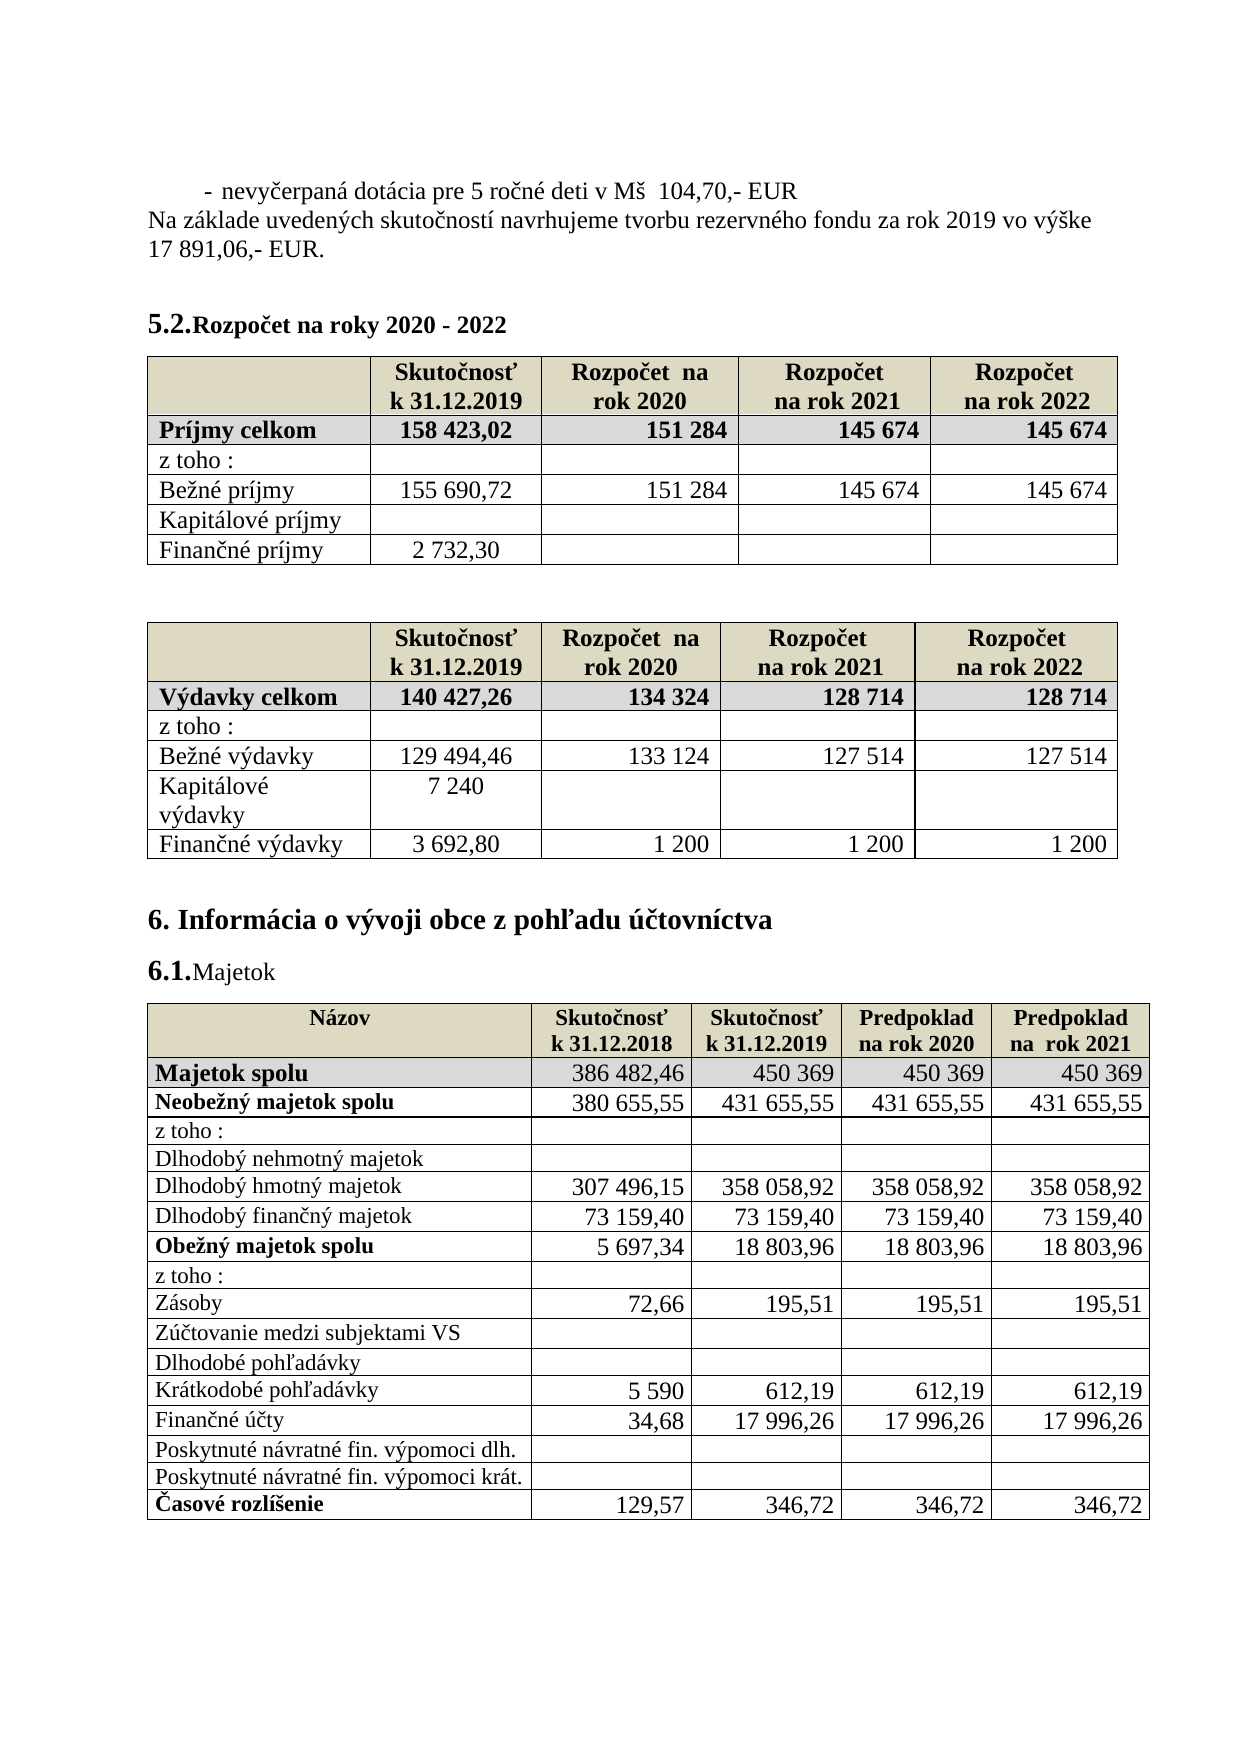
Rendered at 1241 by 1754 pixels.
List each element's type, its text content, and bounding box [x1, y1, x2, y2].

table_cell [739, 535, 930, 563]
table_cell 431 655,55 [992, 1088, 1149, 1116]
table_cell [371, 711, 541, 740]
table_cell 18 803,96 [992, 1232, 1149, 1261]
table_cell 5 590 [532, 1376, 691, 1405]
table_header Rozpočet na rok 2022 [916, 623, 1117, 681]
table_cell [842, 1349, 991, 1375]
text Na základe uvedených skutočností navrhujeme tvorbu rezervného fondu za rok 2019 vo výške 17 891,06,- EUR. [148, 205, 1106, 263]
table_header Rozpočet na rok 2021 [721, 623, 914, 681]
table_cell 145 674 [931, 416, 1117, 444]
table_cell 1 200 [542, 830, 720, 858]
table_cell 1 200 [916, 830, 1117, 858]
table_cell [992, 1349, 1149, 1375]
table_cell 34,68 [532, 1406, 691, 1434]
table_header Rozpočet na rok 2020 [542, 357, 738, 414]
table_cell Neobežný majetok spolu [148, 1088, 531, 1116]
table_cell Finančné príjmy [148, 535, 370, 563]
table_cell [542, 445, 738, 474]
table_cell 612,19 [992, 1376, 1149, 1405]
table_cell [371, 505, 541, 534]
table_cell [692, 1118, 841, 1144]
table_cell 17 996,26 [692, 1406, 841, 1434]
table_cell [532, 1118, 691, 1144]
table_cell 73 159,40 [992, 1202, 1149, 1231]
table_cell Dlhodobý nehmotný majetok [148, 1145, 531, 1171]
table_cell 128 714 [916, 682, 1117, 710]
table_cell [842, 1145, 991, 1171]
table_header Predpoklad na rok 2020 [842, 1004, 991, 1057]
table_cell 73 159,40 [842, 1202, 991, 1231]
table_cell z toho : [148, 711, 370, 740]
table_header Rozpočet na rok 2020 [542, 623, 720, 681]
table_cell z toho : [148, 445, 370, 474]
table_cell [739, 505, 930, 534]
table_cell 145 674 [739, 416, 930, 444]
table_cell Poskytnuté návratné fin. výpomoci dlh. [148, 1436, 531, 1462]
table_cell Obežný majetok spolu [148, 1232, 531, 1261]
table_header Predpoklad na rok 2021 [992, 1004, 1149, 1057]
table_cell 151 284 [542, 416, 738, 444]
table_cell 128 714 [721, 682, 914, 710]
table_cell 358 058,92 [992, 1172, 1149, 1201]
table_header Skutočnosť k 31.12.2019 [692, 1004, 841, 1057]
table_cell 155 690,72 [371, 475, 541, 504]
table_header Skutočnosť k 31.12.2019 [371, 623, 541, 681]
table_cell Dlhodobý finančný majetok [148, 1202, 531, 1231]
table_cell 129,57 [532, 1490, 691, 1519]
table_cell 151 284 [542, 475, 738, 504]
table_cell 5 697,34 [532, 1232, 691, 1261]
table_cell 195,51 [842, 1289, 991, 1318]
table_cell [992, 1262, 1149, 1288]
table_cell 158 423,02 [371, 416, 541, 444]
table_cell 612,19 [842, 1376, 991, 1405]
table_cell Zásoby [148, 1289, 531, 1318]
table_cell 195,51 [992, 1289, 1149, 1318]
table_cell Bežné výdavky [148, 741, 370, 770]
table_cell 612,19 [692, 1376, 841, 1405]
table_cell [842, 1118, 991, 1144]
table_cell 73 159,40 [692, 1202, 841, 1231]
table_cell [931, 505, 1117, 534]
text - nevyčerpaná dotácia pre 5 ročné deti v Mš 104,70,- EUR [204, 176, 1106, 205]
table_cell [542, 505, 738, 534]
table_cell 346,72 [842, 1490, 991, 1519]
table_cell 450 369 [692, 1058, 841, 1087]
table_header Skutočnosť k 31.12.2018 [532, 1004, 691, 1057]
table_cell [532, 1349, 691, 1375]
table_cell 129 494,46 [371, 741, 541, 770]
table_cell [692, 1463, 841, 1489]
table_cell [692, 1349, 841, 1375]
table_cell [721, 771, 914, 828]
table_header [148, 357, 370, 414]
table_header [148, 623, 370, 681]
table_cell Dlhodobý hmotný majetok [148, 1172, 531, 1201]
table_cell 450 369 [992, 1058, 1149, 1087]
table_cell 17 996,26 [992, 1406, 1149, 1434]
table_cell 358 058,92 [842, 1172, 991, 1201]
table_cell [692, 1145, 841, 1171]
table_cell 18 803,96 [842, 1232, 991, 1261]
table_cell [931, 535, 1117, 563]
table_cell [842, 1262, 991, 1288]
table_cell [842, 1436, 991, 1462]
table_cell [692, 1436, 841, 1462]
table_cell 380 655,55 [532, 1088, 691, 1116]
table_cell 358 058,92 [692, 1172, 841, 1201]
table_cell [692, 1262, 841, 1288]
list Informácia o vývoji obce z pohľadu účtovníctva [148, 902, 1106, 936]
table_cell 145 674 [739, 475, 930, 504]
table_cell z toho : [148, 1118, 531, 1144]
table_cell 2 732,30 [371, 535, 541, 563]
table_cell 133 124 [542, 741, 720, 770]
table_cell 127 514 [721, 741, 914, 770]
list Majetok [148, 953, 1106, 986]
table_cell z toho : [148, 1262, 531, 1288]
table_cell 134 324 [542, 682, 720, 710]
list Rozpočet na roky 2020 - 2022 [148, 306, 1106, 339]
table_cell [931, 445, 1117, 474]
table_cell [992, 1319, 1149, 1348]
table_cell 450 369 [842, 1058, 991, 1087]
table_cell [916, 711, 1117, 740]
table_cell [721, 711, 914, 740]
table_cell 3 692,80 [371, 830, 541, 858]
table_cell 73 159,40 [532, 1202, 691, 1231]
table_cell [532, 1262, 691, 1288]
table_cell [542, 535, 738, 563]
table_cell [532, 1463, 691, 1489]
table_cell Príjmy celkom [148, 416, 370, 444]
table_cell 431 655,55 [692, 1088, 841, 1116]
table_cell Poskytnuté návratné fin. výpomoci krát. [148, 1463, 531, 1489]
table_cell [371, 445, 541, 474]
table_cell [842, 1319, 991, 1348]
table_cell Kapitálové výdavky [148, 771, 370, 828]
table_cell [542, 711, 720, 740]
table_cell [992, 1463, 1149, 1489]
table_cell [992, 1118, 1149, 1144]
table_cell Časové rozlíšenie [148, 1490, 531, 1519]
table_cell Finančné výdavky [148, 830, 370, 858]
table_cell 386 482,46 [532, 1058, 691, 1087]
table_cell [842, 1463, 991, 1489]
table_cell [542, 771, 720, 828]
table_cell [992, 1145, 1149, 1171]
table_cell Kapitálové príjmy [148, 505, 370, 534]
table_cell 195,51 [692, 1289, 841, 1318]
table_header Skutočnosť k 31.12.2019 [371, 357, 541, 414]
table_cell [532, 1145, 691, 1171]
table_cell 17 996,26 [842, 1406, 991, 1434]
table_cell 145 674 [931, 475, 1117, 504]
table_cell 72,66 [532, 1289, 691, 1318]
table_cell 431 655,55 [842, 1088, 991, 1116]
table_cell Výdavky celkom [148, 682, 370, 710]
table_cell Bežné príjmy [148, 475, 370, 504]
table_cell Majetok spolu [148, 1058, 531, 1087]
table_cell Krátkodobé pohľadávky [148, 1376, 531, 1405]
table_cell [992, 1436, 1149, 1462]
table_cell 307 496,15 [532, 1172, 691, 1201]
table_cell Finančné účty [148, 1406, 531, 1434]
table_cell 346,72 [992, 1490, 1149, 1519]
table_cell [532, 1436, 691, 1462]
table_cell Dlhodobé pohľadávky [148, 1349, 531, 1375]
table_cell 1 200 [721, 830, 914, 858]
table_cell [739, 445, 930, 474]
table_cell [532, 1319, 691, 1348]
table_cell [692, 1319, 841, 1348]
table_cell 18 803,96 [692, 1232, 841, 1261]
table_cell [916, 771, 1117, 828]
table_cell Zúčtovanie medzi subjektami VS [148, 1319, 531, 1348]
table_header Rozpočet na rok 2022 [931, 357, 1117, 414]
table_cell 140 427,26 [371, 682, 541, 710]
table_cell 127 514 [916, 741, 1117, 770]
table_header Rozpočet na rok 2021 [739, 357, 930, 414]
table_cell 7 240 [371, 771, 541, 828]
table_cell 346,72 [692, 1490, 841, 1519]
table_header Názov [148, 1004, 531, 1057]
